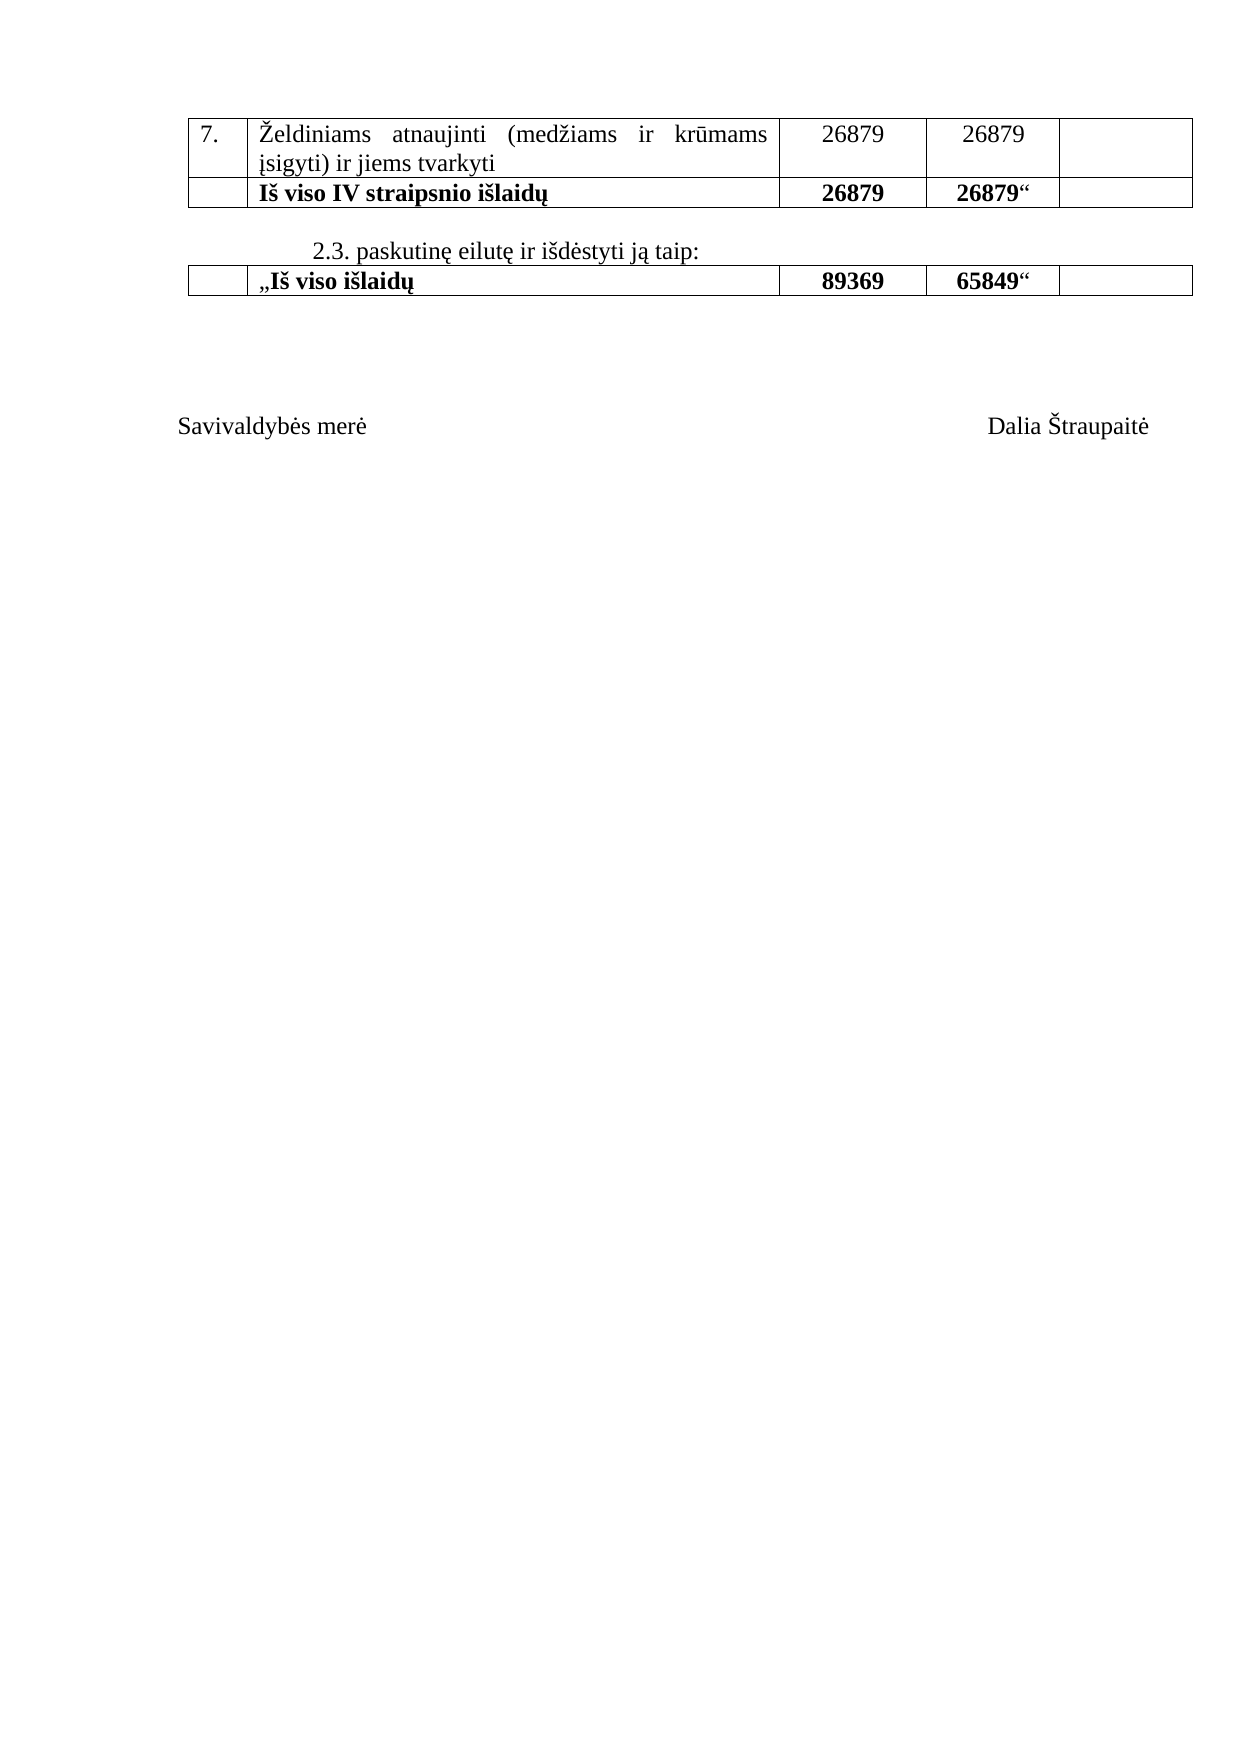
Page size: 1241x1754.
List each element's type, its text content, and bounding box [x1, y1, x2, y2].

table_cell [1060, 119, 1192, 177]
table_header [189, 266, 247, 295]
table_header „Iš viso išlaidų [248, 266, 779, 295]
table_cell 26879 [780, 119, 926, 177]
text 2.3. paskutinę eilutę ir išdėstyti ją taip: [177, 236, 1181, 265]
table_cell 26879“ [927, 178, 1059, 207]
table_header 65849“ [927, 266, 1059, 295]
table_cell [189, 178, 247, 207]
table_cell 26879 [780, 178, 926, 207]
table_cell [1060, 178, 1192, 207]
table_header [1060, 266, 1192, 295]
table_cell Želdiniams atnaujinti (medžiams ir krūmams įsigyti) ir jiems tvarkyti [248, 119, 779, 177]
table_cell 7. [189, 119, 247, 177]
table_cell 26879 [927, 119, 1059, 177]
table_cell Iš viso IV straipsnio išlaidų [248, 178, 779, 207]
text Savivaldybės merė Dalia Štraupaitė [177, 411, 1181, 440]
table_header 89369 [780, 266, 926, 295]
